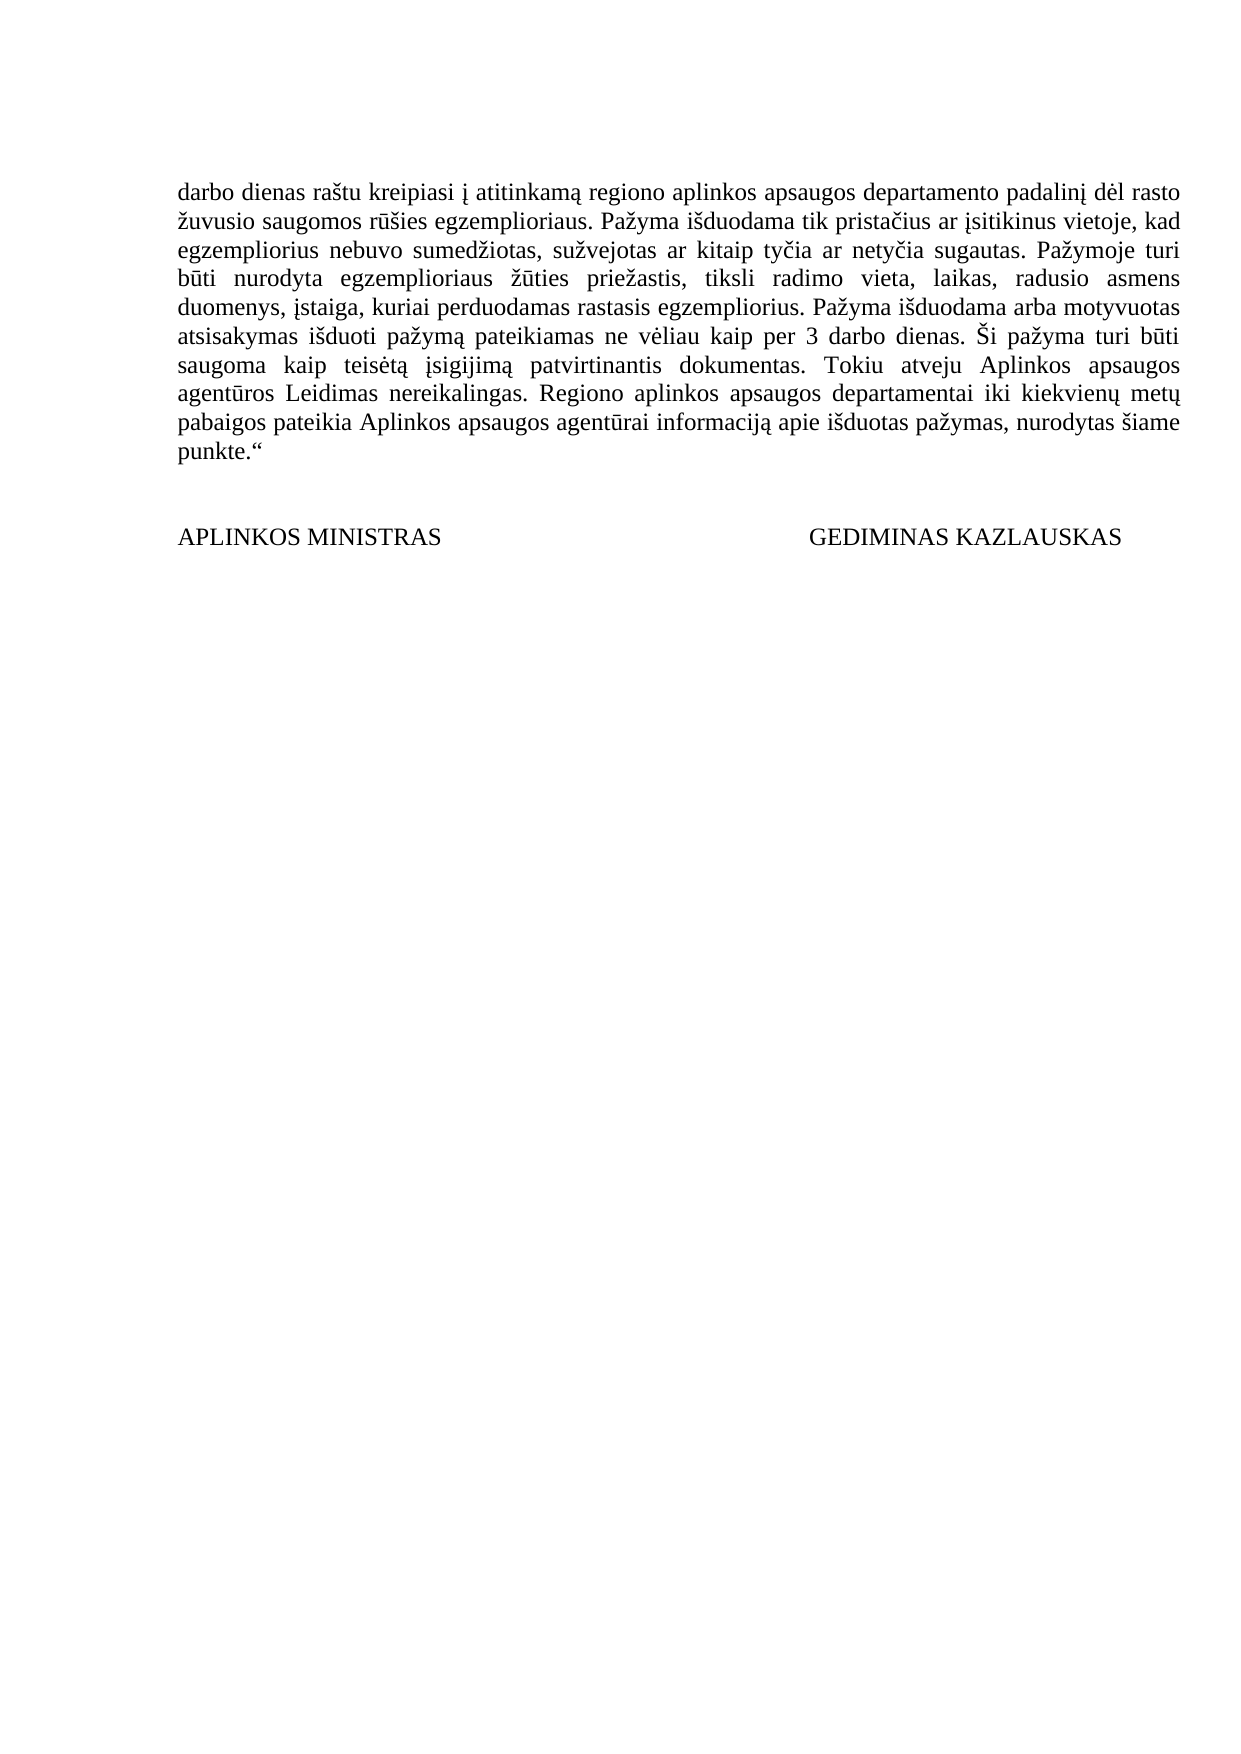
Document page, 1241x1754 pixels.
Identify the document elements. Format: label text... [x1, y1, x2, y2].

text Aplinkos ministras Gediminas Kazlauskas [177, 522, 1181, 551]
text darbo dienas raštu kreipiasi į atitinkamą regiono aplinkos apsaugos departamento padalinį dėl rasto žuvusio saugomos rūšies egzemplioriaus. Pažyma išduodama tik pristačius ar įsitikinus vietoje, kad egzempliorius nebuvo sumedžiotas, sužvejotas ar kitaip tyčia ar netyčia sugautas. Pažymoje turi būti nurodyta egzemplioriaus žūties priežastis, tiksli radimo vieta, laikas, radusio asmens duomenys, įstaiga, kuriai perduodamas rastasis egzempliorius. Pažyma išduodama arba motyvuotas atsisakymas išduoti pažymą pateikiamas ne vėliau kaip per 3 darbo dienas. Ši pažyma turi būti saugoma kaip teisėtą įsigijimą patvirtinantis dokumentas. Tokiu atveju Aplinkos apsaugos agentūros Leidimas nereikalingas. Regiono aplinkos apsaugos departamentai iki kiekvienų metų pabaigos pateikia Aplinkos apsaugos agentūrai informaciją apie išduotas pažymas, nurodytas šiame punkte.“ [177, 177, 1181, 465]
